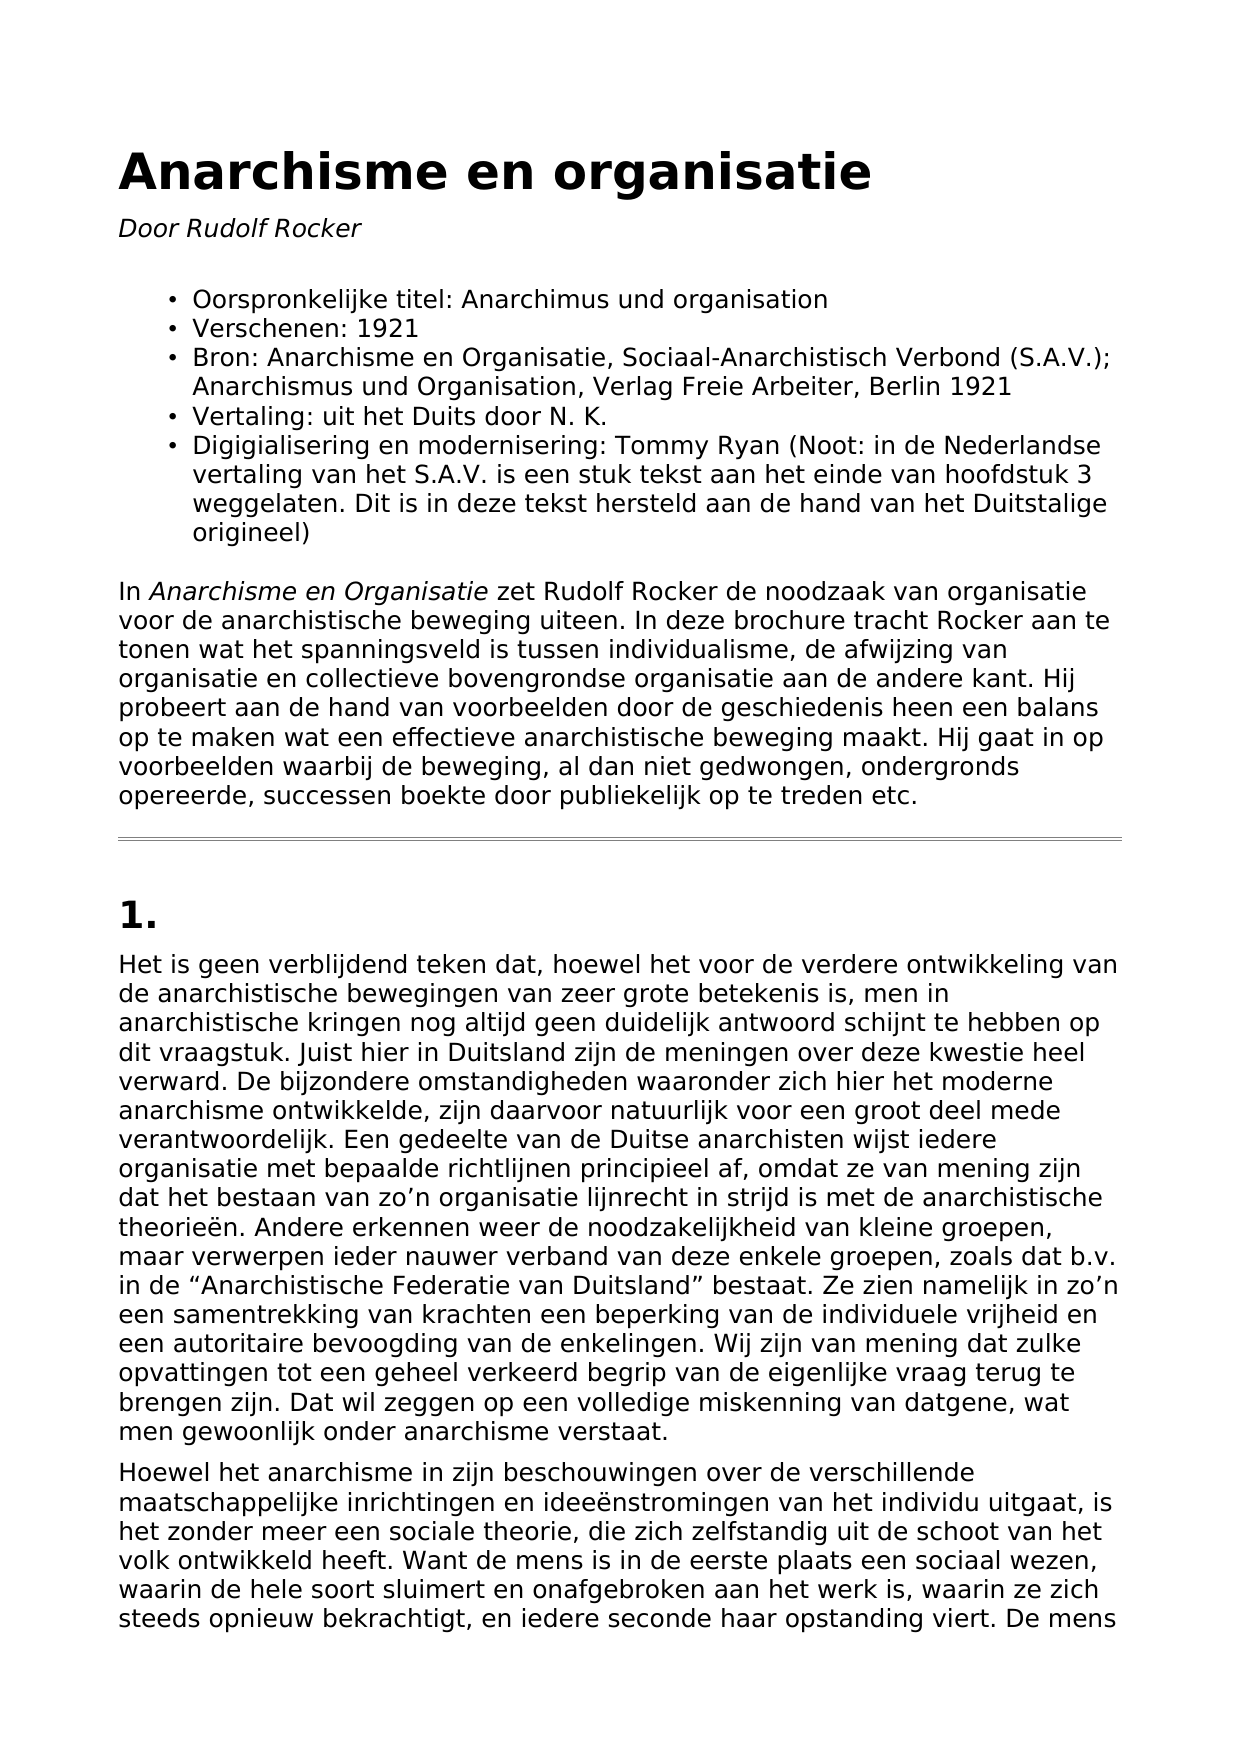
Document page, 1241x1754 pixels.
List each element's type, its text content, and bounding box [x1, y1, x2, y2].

list Vertaling: uit het Duits door N. K. [177, 402, 1122, 431]
subtitle Anarchisme en organisatie [118, 143, 1122, 201]
subtitle 1. [118, 894, 1122, 938]
list Digigialisering en modernisering: Tommy Ryan (Noot: in de Nederlandse vertaling van het S.A.V. is een stuk tekst aan het einde van hoofdstuk 3 weggelaten. Dit is in deze tekst hersteld aan de hand van het Duitstalige origineel) [177, 431, 1122, 547]
text Door Rudolf Rocker [118, 214, 1122, 243]
text Hoewel het anarchisme in zijn beschouwingen over de verschillende maatschappelijke inrichtingen en ideeënstromingen van het individu uitgaat, is het zonder meer een sociale theorie, die zich zelfstandig uit de schoot van het volk ontwikkeld heeft. Want de mens is in de eerste plaats een sociaal wezen, waarin de hele soort sluimert en onafgebroken aan het werk is, waarin ze zich steeds opnieuw bekrachtigt, en iedere seconde haar opstanding viert. De mens [118, 1459, 1122, 1634]
text Het is geen verblijdend teken dat, hoewel het voor de verdere ontwikkeling van de anarchistische bewegingen van zeer grote betekenis is, men in anarchistische kringen nog altijd geen duidelijk antwoord schijnt te hebben op dit vraagstuk. Juist hier in Duitsland zijn de meningen over deze kwestie heel verward. De bijzondere omstandigheden waaronder zich hier het moderne anarchisme ontwikkelde, zijn daarvoor natuurlijk voor een groot deel mede verantwoordelijk. Een gedeelte van de Duitse anarchisten wijst iedere organisatie met bepaalde richtlijnen principieel af, omdat ze van mening zijn dat het bestaan van zo’n organisatie lijnrecht in strijd is met de anarchistische theorieën. Andere erkennen weer de noodzakelijkheid van kleine groepen, maar verwerpen ieder nauwer verband van deze enkele groepen, zoals dat b.v. in de “Anarchistische Federatie van Duitsland” bestaat. Ze zien namelijk in zo’n een samentrekking van krachten een beperking van de individuele vrijheid en een autoritaire bevoogding van de enkelingen. Wij zijn van mening dat zulke opvattingen tot een geheel verkeerd begrip van de eigenlijke vraag terug te brengen zijn. Dat wil zeggen op een volledige miskenning van datgene, wat men gewoonlijk onder anarchisme verstaat. [118, 950, 1122, 1446]
list Verschenen: 1921 [177, 314, 1122, 343]
text In Anarchisme en Organisatie zet Rudolf Rocker de noodzaak van organisatie voor de anarchistische beweging uiteen. In deze brochure tracht Rocker aan te tonen wat het spanningsveld is tussen individualisme, de afwijzing van organisatie en collectieve bovengrondse organisatie aan de andere kant. Hij probeert aan de hand van voorbeelden door de geschiedenis heen een balans op te maken wat een effectieve anarchistische beweging maakt. Hij gaat in op voorbeelden waarbij de beweging, al dan niet gedwongen, ondergronds opereerde, successen boekte door publiekelijk op te treden etc. [118, 577, 1122, 810]
list Bron: Anarchisme en Organisatie, Sociaal-Anarchistisch Verbond (S.A.V.); Anarchismus und Organisation, Verlag Freie Arbeiter, Berlin 1921 [177, 343, 1122, 402]
list Oorspronkelijke titel: Anarchimus und organisation [177, 285, 1122, 314]
